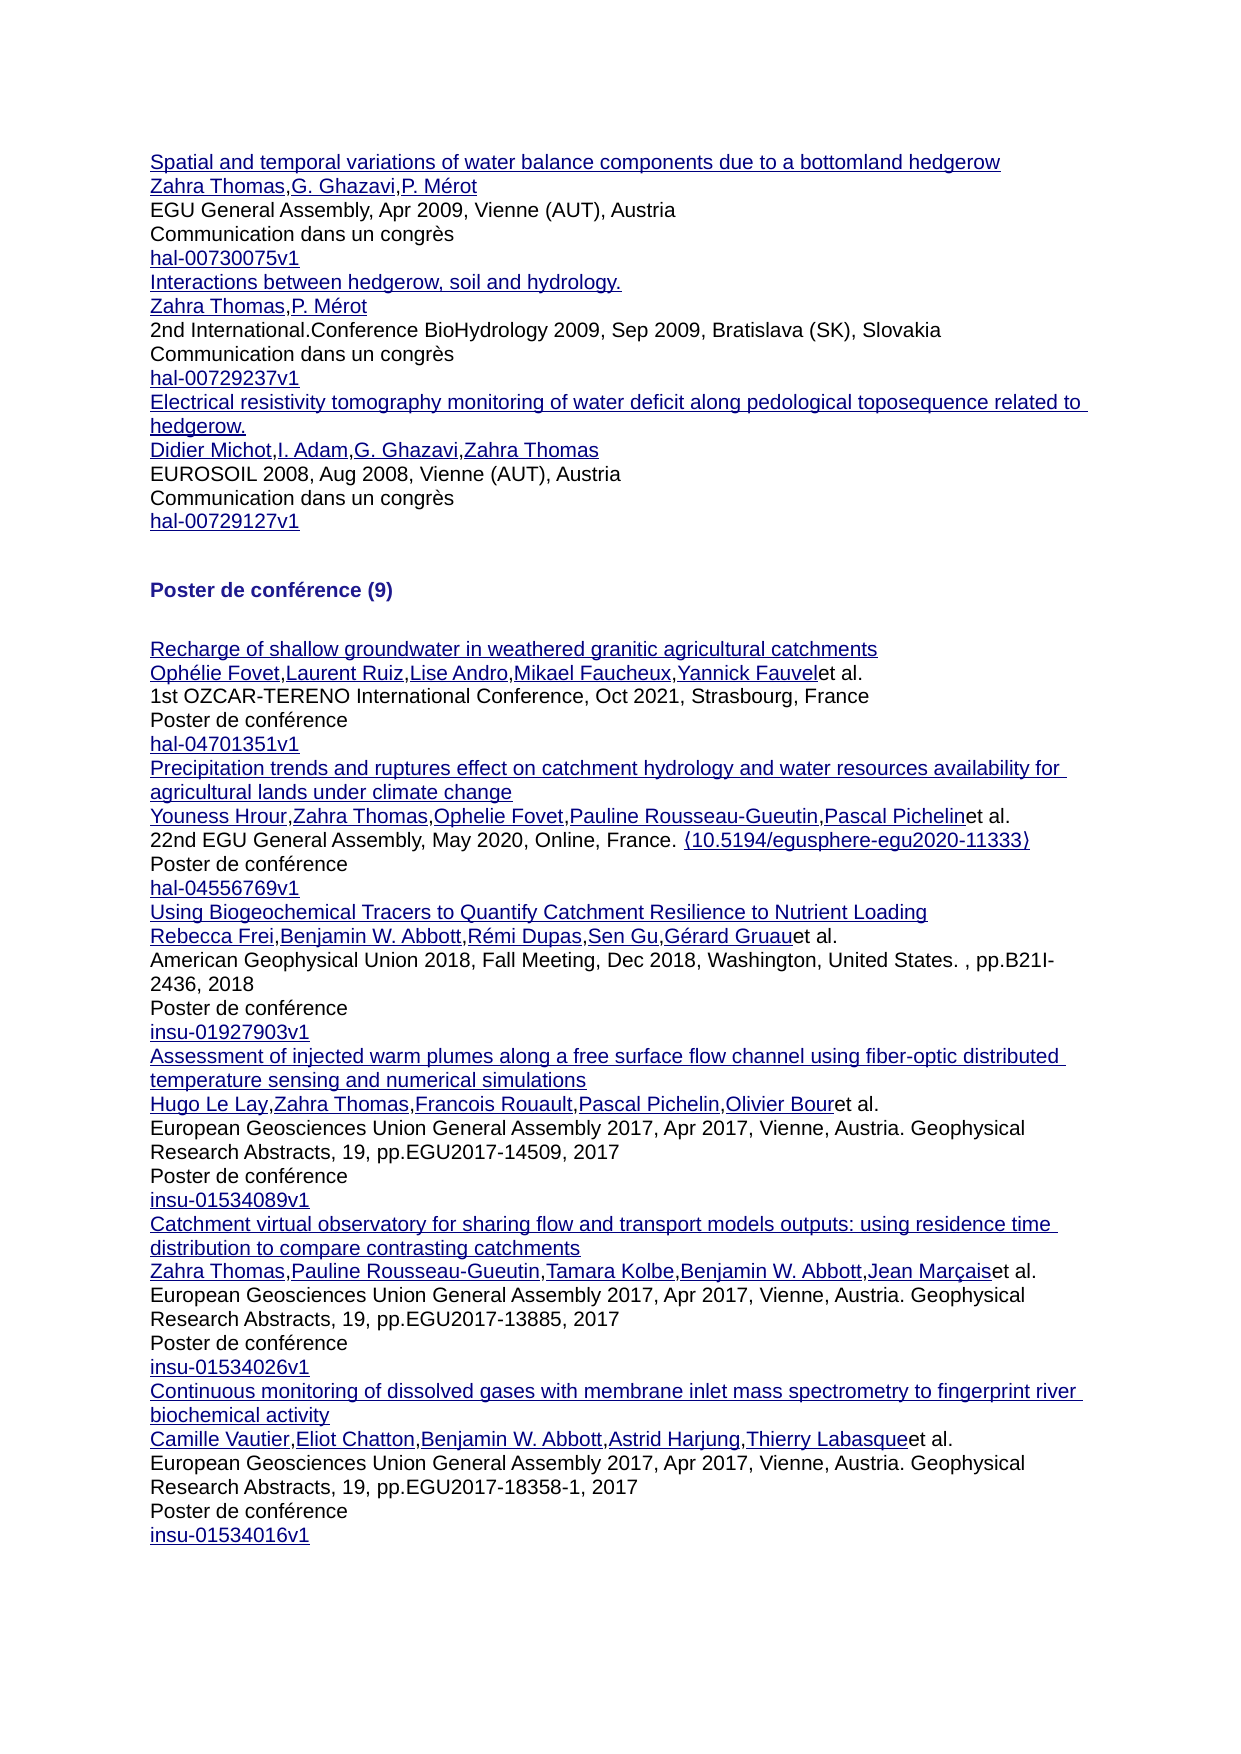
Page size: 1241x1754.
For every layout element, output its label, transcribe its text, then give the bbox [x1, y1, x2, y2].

table_cell Continuous monitoring of dissolved gases with membrane inlet mass spectrometry to fingerprint river biochemical activity Camille Vautier,Eliot Chatton,Benjamin W. Abbott,Astrid Harjung,Thierry Labasqueet al. European Geosciences Union General Assembly 2017, Apr 2017, Vienne, Austria. Geophysical Research Abstracts, 19, pp.EGU2017-18358-1, 2017 Poster de conférence insu-01534016v1 [150, 1379, 1090, 1547]
table_cell Interactions between hedgerow, soil and hydrology. Zahra Thomas,P. Mérot 2nd International.Conference BioHydrology 2009, Sep 2009, Bratislava (SK), Slovakia Communication dans un congrès hal-00729237v1 [150, 270, 1090, 389]
table_cell Catchment virtual observatory for sharing flow and transport models outputs: using residence time distribution to compare contrasting catchments Zahra Thomas,Pauline Rousseau-Gueutin,Tamara Kolbe,Benjamin W. Abbott,Jean Marçaiset al. European Geosciences Union General Assembly 2017, Apr 2017, Vienne, Austria. Geophysical Research Abstracts, 19, pp.EGU2017-13885, 2017 Poster de conférence insu-01534026v1 [150, 1211, 1090, 1379]
table_header Recharge of shallow groundwater in weathered granitic agricultural catchments Ophélie Fovet,Laurent Ruiz,Lise Andro,Mikael Faucheux,Yannick Fauvelet al. 1st OZCAR-TERENO International Conference, Oct 2021, Strasbourg, France Poster de conférence hal-04701351v1 [150, 636, 1090, 756]
table_cell Electrical resistivity tomography monitoring of water deficit along pedological toposequence related to hedgerow. Didier Michot,I. Adam,G. Ghazavi,Zahra Thomas EUROSOIL 2008, Aug 2008, Vienne (AUT), Austria Communication dans un congrès hal-00729127v1 [150, 390, 1090, 533]
table_cell Assessment of injected warm plumes along a free surface flow channel using fiber-optic distributed temperature sensing and numerical simulations Hugo Le Lay,Zahra Thomas,Francois Rouault,Pascal Pichelin,Olivier Bouret al. European Geosciences Union General Assembly 2017, Apr 2017, Vienne, Austria. Geophysical Research Abstracts, 19, pp.EGU2017-14509, 2017 Poster de conférence insu-01534089v1 [150, 1044, 1090, 1211]
table_cell Using Biogeochemical Tracers to Quantify Catchment Resilience to Nutrient Loading Rebecca Frei,Benjamin W. Abbott,Rémi Dupas,Sen Gu,Gérard Gruauet al. American Geophysical Union 2018, Fall Meeting, Dec 2018, Washington, United States. , pp.B21I-2436, 2018 Poster de conférence insu-01927903v1 [150, 900, 1090, 1044]
table_cell Precipitation trends and ruptures effect on catchment hydrology and water resources availability for agricultural lands under climate change Youness Hrour,Zahra Thomas,Ophelie Fovet,Pauline Rousseau-Gueutin,Pascal Pichelinet al. 22nd EGU General Assembly, May 2020, Online, France. ⟨10.5194/egusphere-egu2020-11333⟩ Poster de conférence hal-04556769v1 [150, 756, 1090, 900]
subtitle Poster de conférence (9) [150, 578, 1090, 602]
table_cell Spatial and temporal variations of water balance components due to a bottomland hedgerow Zahra Thomas,G. Ghazavi,P. Mérot EGU General Assembly, Apr 2009, Vienne (AUT), Austria Communication dans un congrès hal-00730075v1 [150, 150, 1090, 270]
